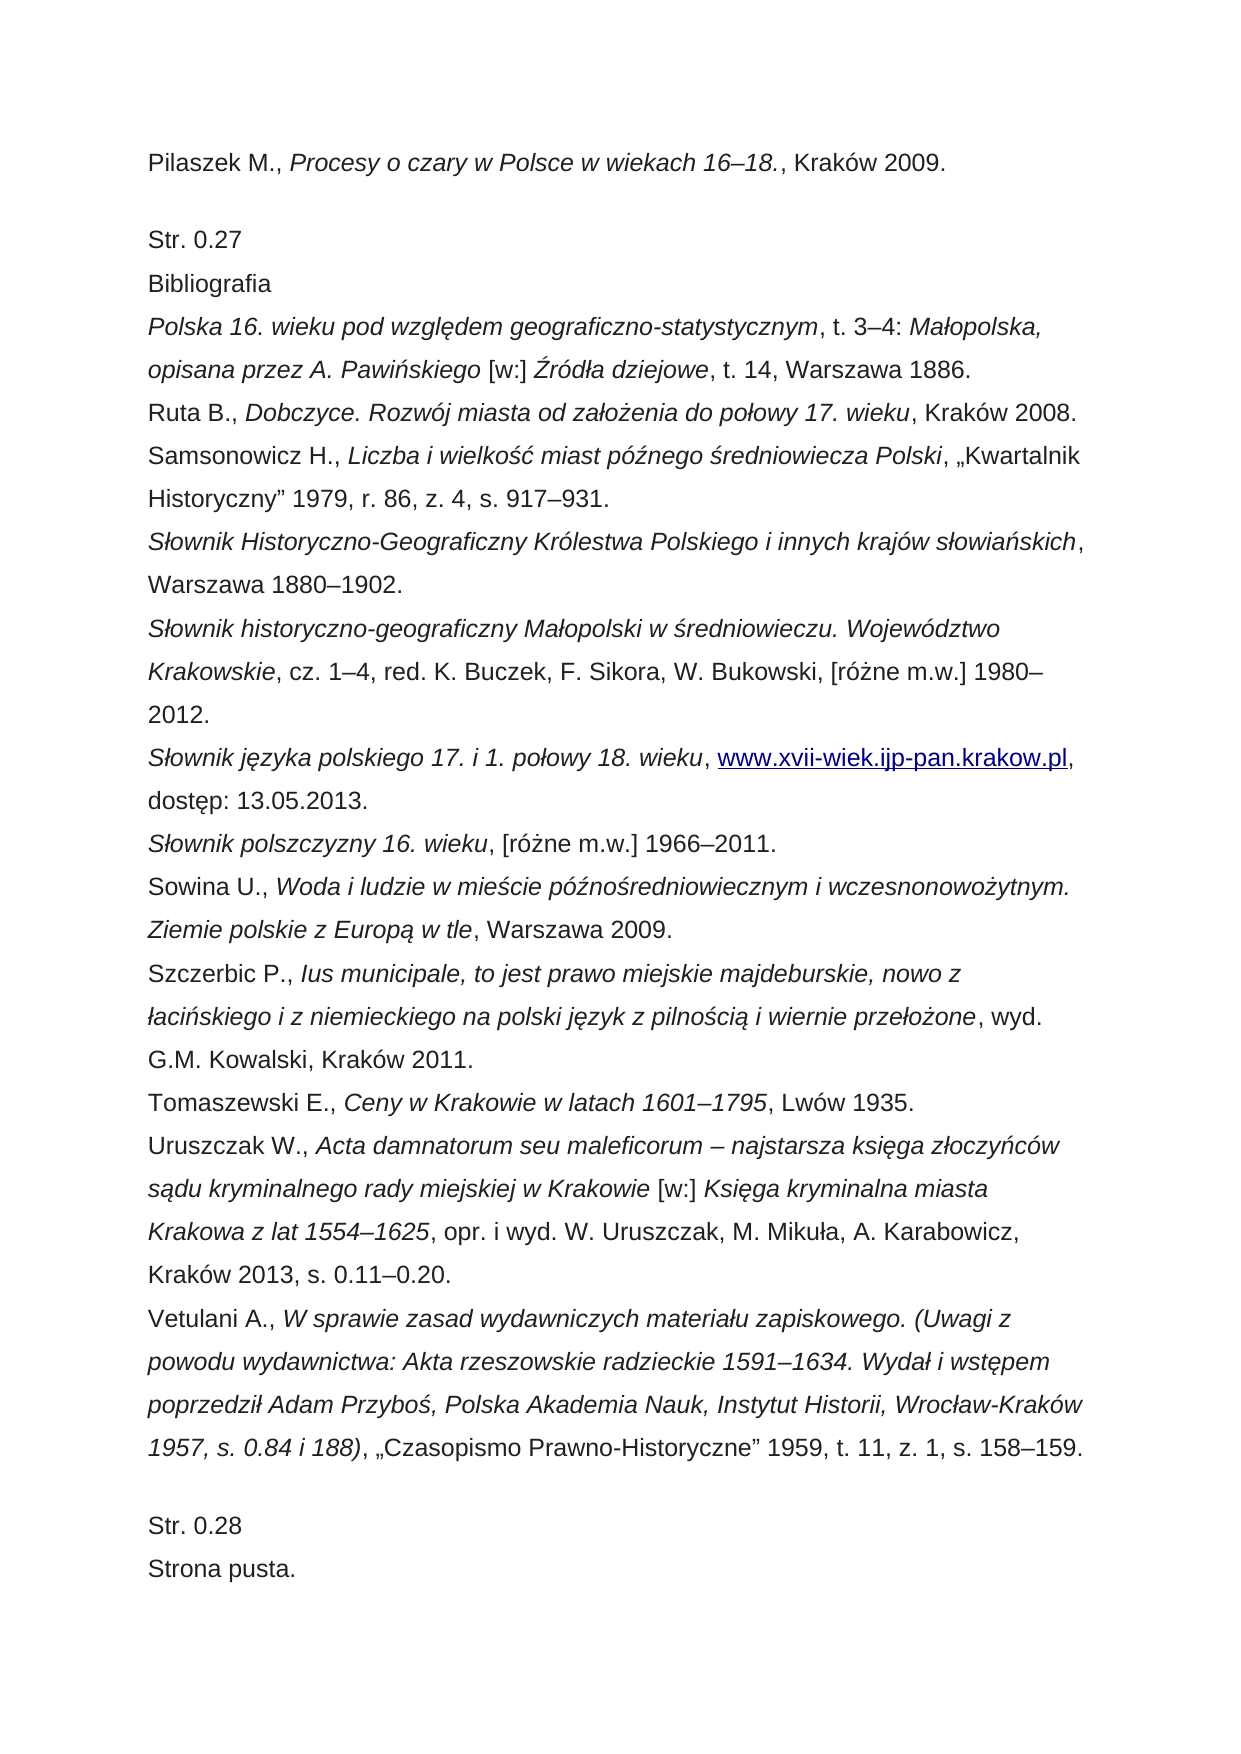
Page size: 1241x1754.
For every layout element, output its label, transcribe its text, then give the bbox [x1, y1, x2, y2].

text Str. 0.27 [148, 226, 1093, 254]
text Ruta B., Dobczyce. Rozwój miasta od założenia do połowy 17. wieku, Kraków 2008. [148, 398, 1093, 427]
text Bibliografia [148, 269, 1093, 297]
text Strona pusta. [148, 1554, 1093, 1583]
text Polska 16. wieku pod względem geograficzno-statystycznym, t. 3–4: Małopolska, opisana przez A. Pawińskiego [w:] Źródła dziejowe, t. 14, Warszawa 1886. [148, 312, 1093, 384]
text Uruszczak W., Acta damnatorum seu maleficorum – najstarsza księga złoczyńców sądu kryminalnego rady miejskiej w Krakowie [w:] Księga kryminalna miasta Krakowa z lat 1554–1625, opr. i wyd. W. Uruszczak, M. Mikuła, A. Karabowicz, Kraków 2013, s. 0.11–0.20. [148, 1131, 1093, 1289]
text Słownik języka polskiego 17. i 1. połowy 18. wieku, www.xvii-wiek.ijp-pan.krakow.pl, dostęp: 13.05.2013. [148, 743, 1093, 815]
text Pilaszek M., Procesy o czary w Polsce w wiekach 16–18., Kraków 2009. [148, 148, 1093, 176]
text Str. 0.28 [148, 1511, 1093, 1540]
text Vetulani A., W sprawie zasad wydawniczych materiału zapiskowego. (Uwagi z powodu wydawnictwa: Akta rzeszowskie radzieckie 1591–1634. Wydał i wstępem poprzedził Adam Przyboś, Polska Akademia Nauk, Instytut Historii, Wrocław-Kraków 1957, s. 0.84 i 188), „Czasopismo Prawno-Historyczne” 1959, t. 11, z. 1, s. 158–159. [148, 1304, 1093, 1462]
text Słownik Historyczno-Geograficzny Królestwa Polskiego i innych krajów słowiańskich, Warszawa 1880–1902. [148, 527, 1093, 599]
text Tomaszewski E., Ceny w Krakowie w latach 1601–1795, Lwów 1935. [148, 1088, 1093, 1117]
text Słownik polszczyzny 16. wieku, [różne m.w.] 1966–2011. [148, 829, 1093, 858]
text Słownik historyczno-geograficzny Małopolski w średniowieczu. Województwo Krakowskie, cz. 1–4, red. K. Buczek, F. Sikora, W. Bukowski, [różne m.w.] 1980–2012. [148, 614, 1093, 729]
text Samsonowicz H., Liczba i wielkość miast późnego średniowiecza Polski, „Kwartalnik Historyczny” 1979, r. 86, z. 4, s. 917–931. [148, 441, 1093, 513]
text Szczerbic P., Ius municipale, to jest prawo miejskie majdeburskie, nowo z łacińskiego i z niemieckiego na polski język z pilnością i wiernie przełożone, wyd. G.M. Kowalski, Kraków 2011. [148, 959, 1093, 1074]
text Sowina U., Woda i ludzie w mieście późnośredniowiecznym i wczesnonowożytnym. Ziemie polskie z Europą w tle, Warszawa 2009. [148, 872, 1093, 944]
